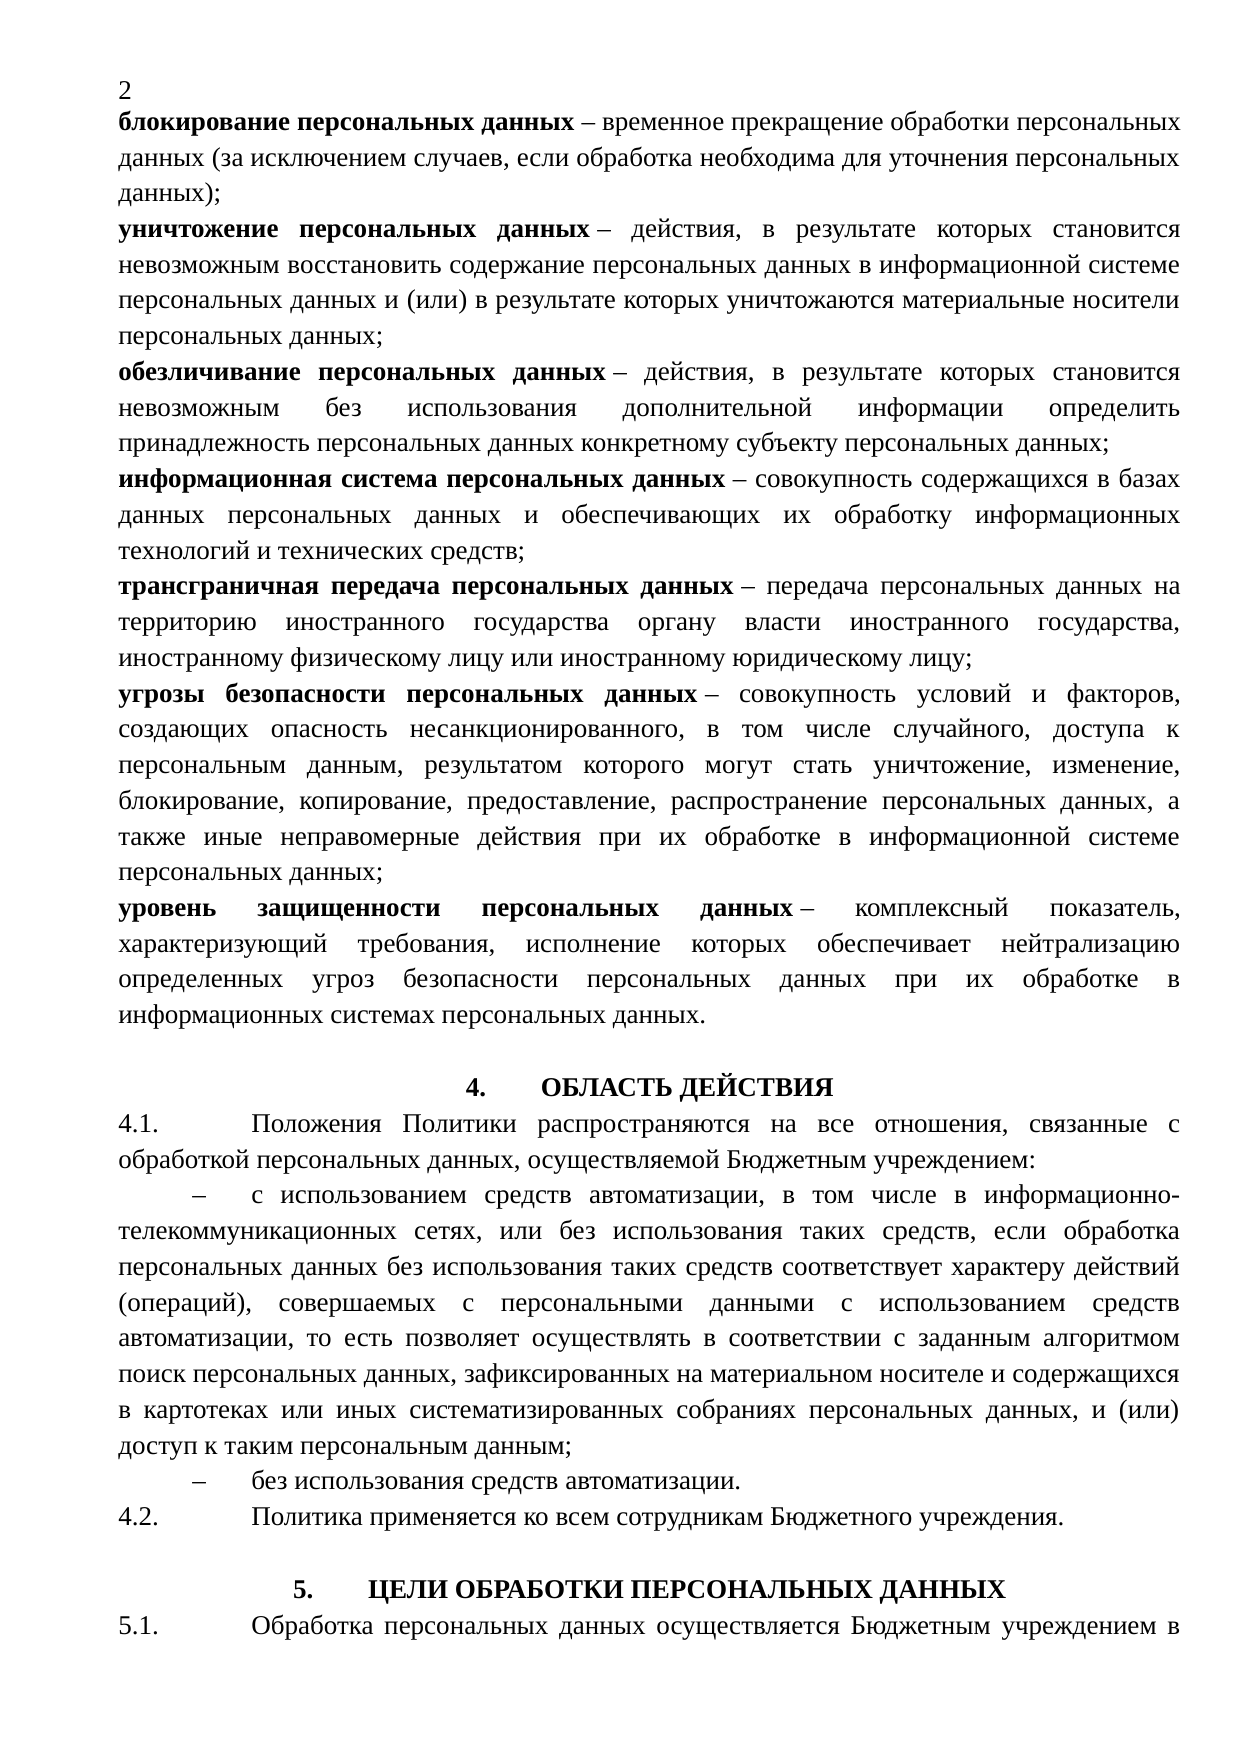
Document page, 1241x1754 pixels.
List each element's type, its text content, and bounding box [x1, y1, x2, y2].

text трансграничная передача персональных данных – передача персональных данных на территорию иностранного государства органу власти иностранного государства, иностранному физическому лицу или иностранному юридическому лицу; [118, 569, 1181, 672]
subtitle Область действия [118, 1071, 1181, 1103]
subtitle Обработка персональных данных осуществляется Бюджетным учреждением в [118, 1609, 1181, 1640]
text обезличивание персональных данных – действия, в результате которых становится невозможным без использования дополнительной информации определить принадлежность персональных данных конкретному субъекту персональных данных; [118, 355, 1181, 458]
subtitle Политика применяется ко всем сотрудникам Бюджетного учреждения. [118, 1500, 1181, 1531]
text уничтожение персональных данных – действия, в результате которых становится невозможным восстановить содержание персональных данных в информационной системе персональных данных и (или) в результате которых уничтожаются материальные носители персональных данных; [118, 212, 1181, 351]
list с использованием средств автоматизации, в том числе в информационно-телекоммуникационных сетях, или без использования таких средств, если обработка персональных данных без использования таких средств соответствует характеру действий (операций), совершаемых с персональными данными с использованием средств автоматизации, то есть позволяет осуществлять в соответствии с заданным алгоритмом поиск персональных данных, зафиксированных на материальном носителе и содержащихся в картотеках или иных систематизированных собраниях персональных данных, и (или) доступ к таким персональным данным; [118, 1179, 1181, 1460]
text угрозы безопасности персональных данных – совокупность условий и факторов, создающих опасность несанкционированного, в том числе случайного, доступа к персональным данным, результатом которого могут стать уничтожение, изменение, блокирование, копирование, предоставление, распространение персональных данных, а также иные неправомерные действия при их обработке в информационной системе персональных данных; [118, 677, 1181, 886]
text уровень защищенности персональных данных – комплексный показатель, характеризующий требования, исполнение которых обеспечивает нейтрализацию определенных угроз безопасности персональных данных при их обработке в информационных системах персональных данных. [118, 891, 1181, 1029]
subtitle Положения Политики распространяются на все отношения, связанные с обработкой персональных данных, осуществляемой Бюджетным учреждением: [118, 1107, 1181, 1174]
subtitle Цели обработки персональных данных [118, 1573, 1181, 1604]
text блокирование персональных данных – временное прекращение обработки персональных данных (за исключением случаев, если обработка необходима для уточнения персональных данных); [118, 105, 1181, 208]
text информационная система персональных данных – совокупность содержащихся в базах данных персональных данных и обеспечивающих их обработку информационных технологий и технических средств; [118, 462, 1181, 565]
list без использования средств автоматизации. [118, 1464, 1181, 1496]
